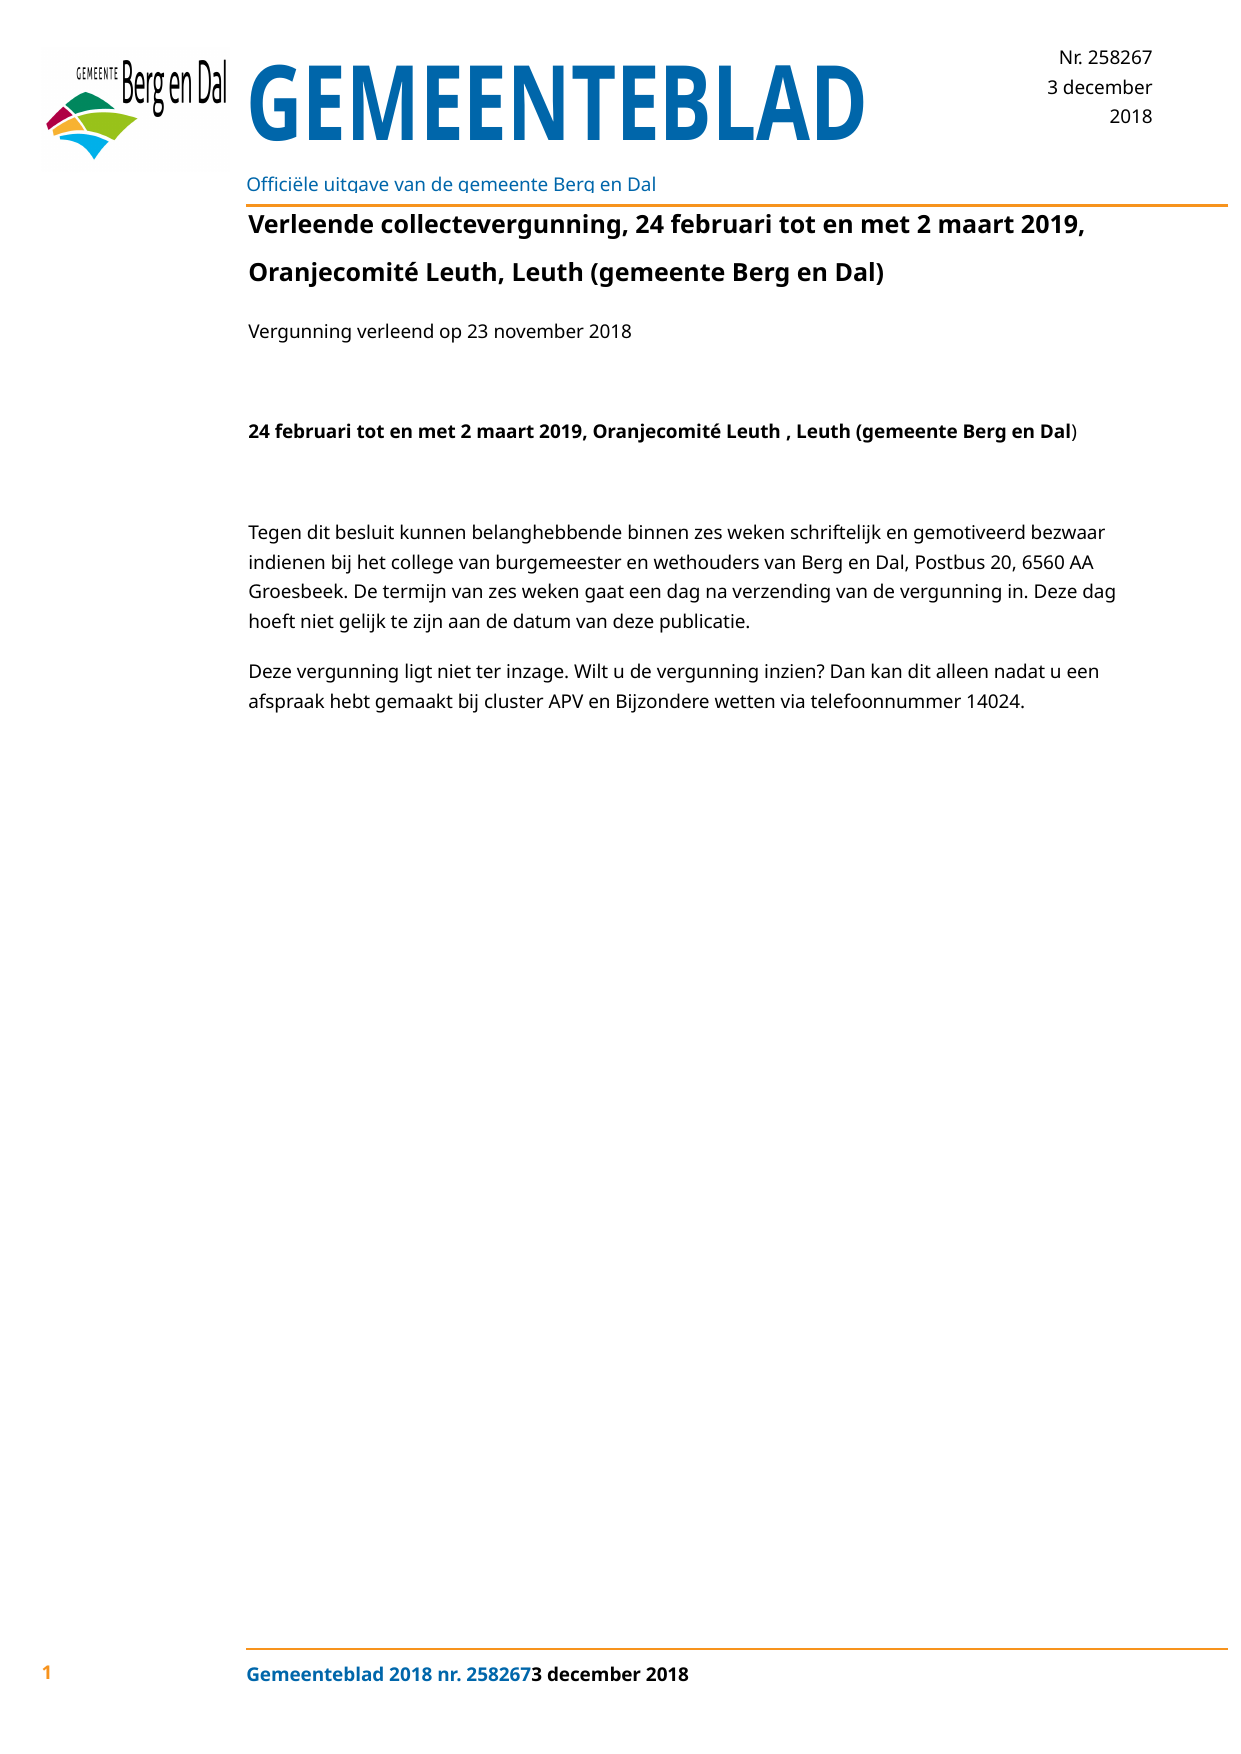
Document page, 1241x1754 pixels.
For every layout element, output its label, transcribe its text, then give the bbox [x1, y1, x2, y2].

text Verleende collectevergunning, 24 februari tot en met 2 maart 2019, Oranjecomité Leuth, Leuth (gemeente Berg en Dal) [248, 207, 1152, 288]
text Deze vergunning ligt niet ter inzage. Wilt u de vergunning inzien? Dan kan dit alleen nadat u een afspraak hebt gemaakt bij cluster APV en Bijzondere wetten via telefoonnummer 14024. [248, 659, 1152, 714]
text Tegen dit besluit kunnen belanghebbende binnen zes weken schriftelijk en gemotiveerd bezwaar indienen bij het college van burgemeester en wethouders van Berg en Dal, Postbus 20, 6560 AA Groesbeek. De termijn van zes weken gaat een dag na verzending van de vergunning in. Deze dag hoeft niet gelijk te zijn aan de datum van deze publicatie. [248, 519, 1152, 634]
text Vergunning verleend op 23 november 2018 [248, 318, 1152, 344]
text 24 februari tot en met 2 maart 2019, Oranjecomité Leuth , Leuth (gemeente Berg en Dal) [248, 419, 1152, 444]
picture [41, 47, 231, 172]
